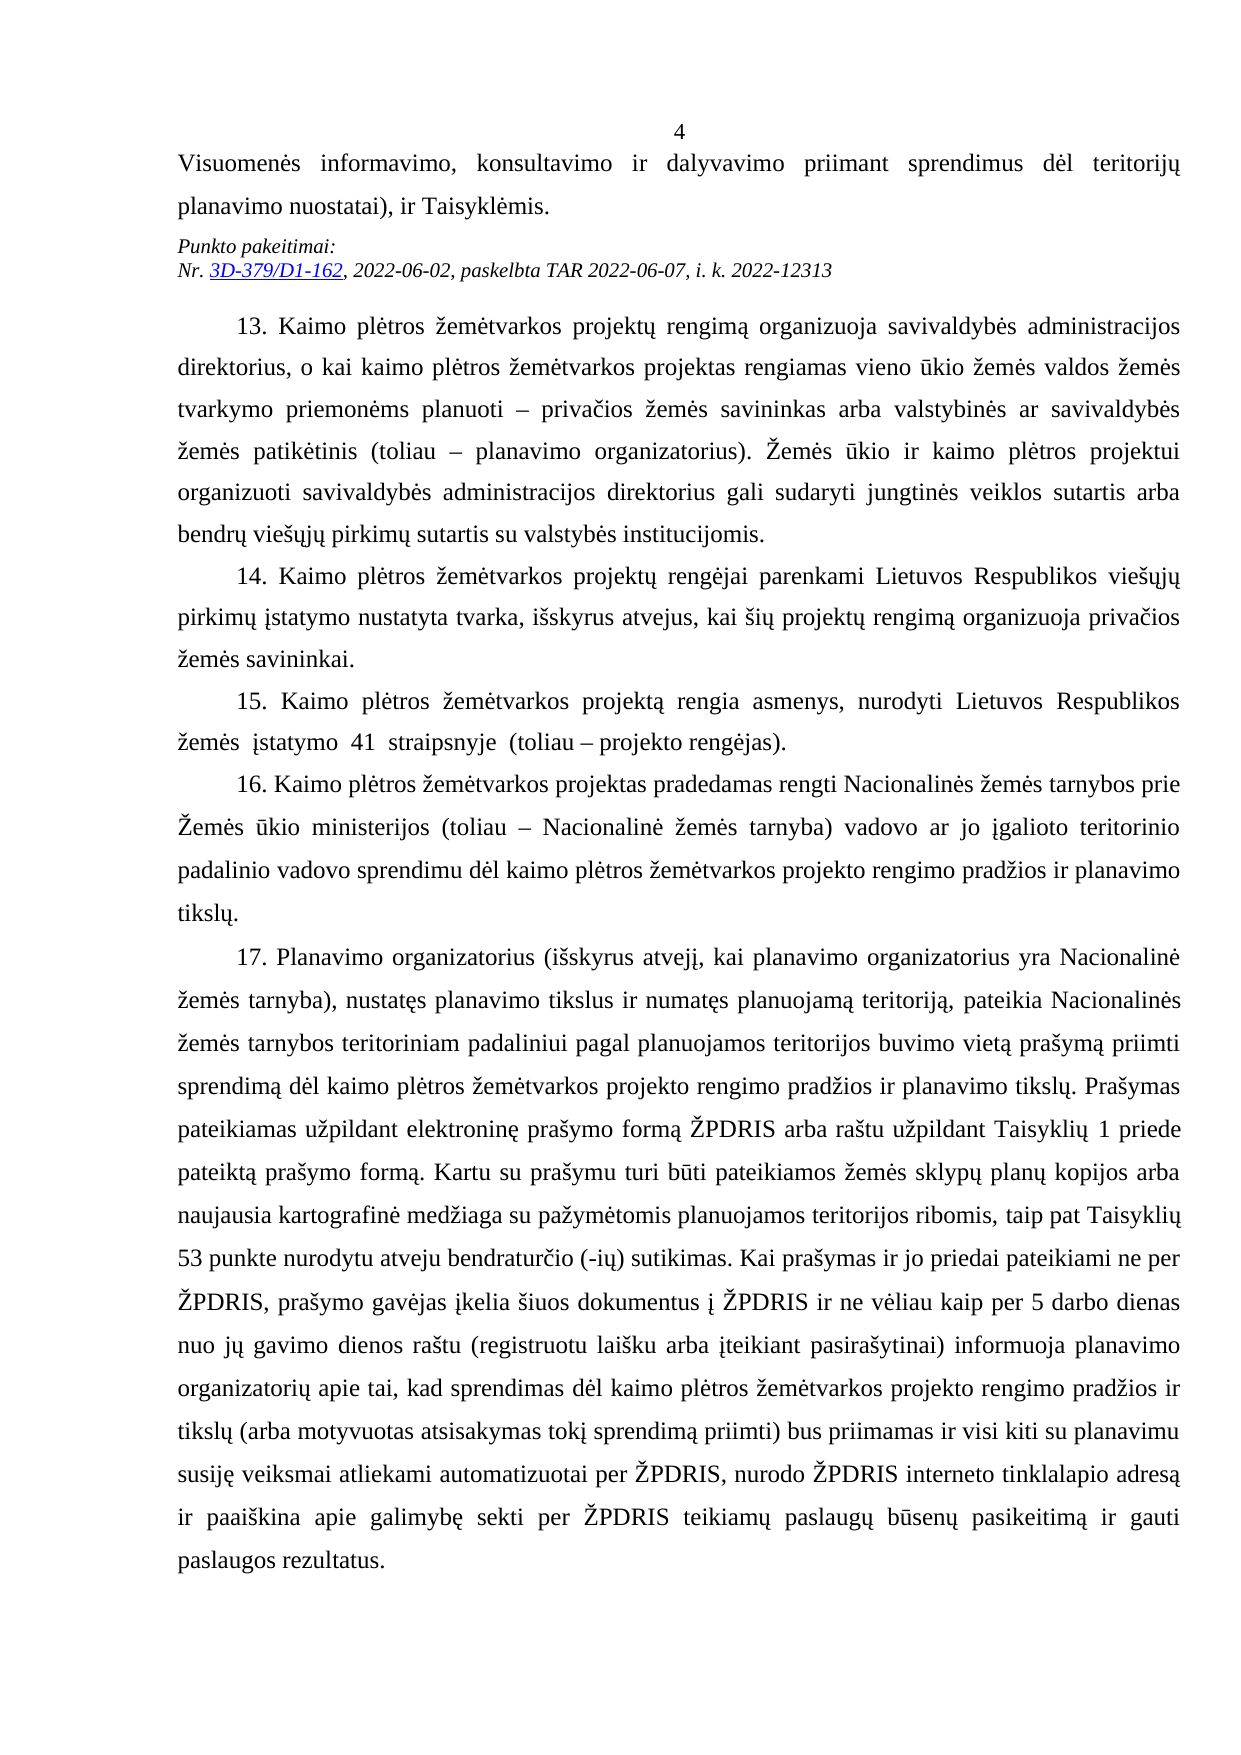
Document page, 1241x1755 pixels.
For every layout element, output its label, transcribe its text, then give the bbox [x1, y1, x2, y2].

text 17. Planavimo organizatorius (išskyrus atvejį, kai planavimo organizatorius yra Nacionalinė žemės tarnyba), nustatęs planavimo tikslus ir numatęs planuojamą teritoriją, pateikia Nacionalinės žemės tarnybos teritoriniam padaliniui pagal planuojamos teritorijos buvimo vietą prašymą priimti sprendimą dėl kaimo plėtros žemėtvarkos projekto rengimo pradžios ir planavimo tikslų. Prašymas pateikiamas užpildant elektroninę prašymo formą ŽPDRIS arba raštu užpildant Taisyklių 1 priede pateiktą prašymo formą. Kartu su prašymu turi būti pateikiamos žemės sklypų planų kopijos arba naujausia kartografinė medžiaga su pažymėtomis planuojamos teritorijos ribomis, taip pat Taisyklių 53 punkte nurodytu atveju bendraturčio (-ių) sutikimas. Kai prašymas ir jo priedai pateikiami ne per ŽPDRIS, prašymo gavėjas įkelia šiuos dokumentus į ŽPDRIS ir ne vėliau kaip per 5 darbo dienas nuo jų gavimo dienos raštu (registruotu laišku arba įteikiant pasirašytinai) informuoja planavimo organizatorių apie tai, kad sprendimas dėl kaimo plėtros žemėtvarkos projekto rengimo pradžios ir tikslų (arba motyvuotas atsisakymas tokį sprendimą priimti) bus priimamas ir visi kiti su planavimu susiję veiksmai atliekami automatizuotai per ŽPDRIS, nurodo ŽPDRIS interneto tinklalapio adresą ir paaiškina apie galimybę sekti per ŽPDRIS teikiamų paslaugų būsenų pasikeitimą ir gauti paslaugos rezultatus. [177, 942, 1181, 1574]
text 16. Kaimo plėtros žemėtvarkos projektas pradedamas rengti Nacionalinės žemės tarnybos prie Žemės ūkio ministerijos (toliau – Nacionalinė žemės tarnyba) vadovo ar jo įgalioto teritorinio padalinio vadovo sprendimu dėl kaimo plėtros žemėtvarkos projekto rengimo pradžios ir planavimo tikslų. [177, 769, 1181, 927]
text Nr. 3D-379/D1-162, 2022-06-02, paskelbta TAR 2022-06-07, i. k. 2022-12313 [177, 258, 1181, 282]
text 13. Kaimo plėtros žemėtvarkos projektų rengimą organizuoja savivaldybės administracijos direktorius, o kai kaimo plėtros žemėtvarkos projektas rengiamas vieno ūkio žemės valdos žemės tvarkymo priemonėms planuoti – privačios žemės savininkas arba valstybinės ar savivaldybės žemės patikėtinis (toliau – planavimo organizatorius). Žemės ūkio ir kaimo plėtros projektui organizuoti savivaldybės administracijos direktorius gali sudaryti jungtinės veiklos sutartis arba bendrų viešųjų pirkimų sutartis su valstybės institucijomis. [177, 311, 1181, 548]
text 14. Kaimo plėtros žemėtvarkos projektų rengėjai parenkami Lietuvos Respublikos viešųjų pirkimų įstatymo nustatyta tvarka, išskyrus atvejus, kai šių projektų rengimą organizuoja privačios žemės savininkai. [177, 561, 1181, 673]
text 15. Kaimo plėtros žemėtvarkos projektą rengia asmenys, nurodyti Lietuvos Respublikos žemės įstatymo 41 straipsnyje (toliau – projekto rengėjas). [177, 686, 1181, 756]
text Punkto pakeitimai: [177, 234, 1181, 258]
text Visuomenės informavimo, konsultavimo ir dalyvavimo priimant sprendimus dėl teritorijų planavimo nuostatai), ir Taisyklėmis. [177, 148, 1181, 219]
